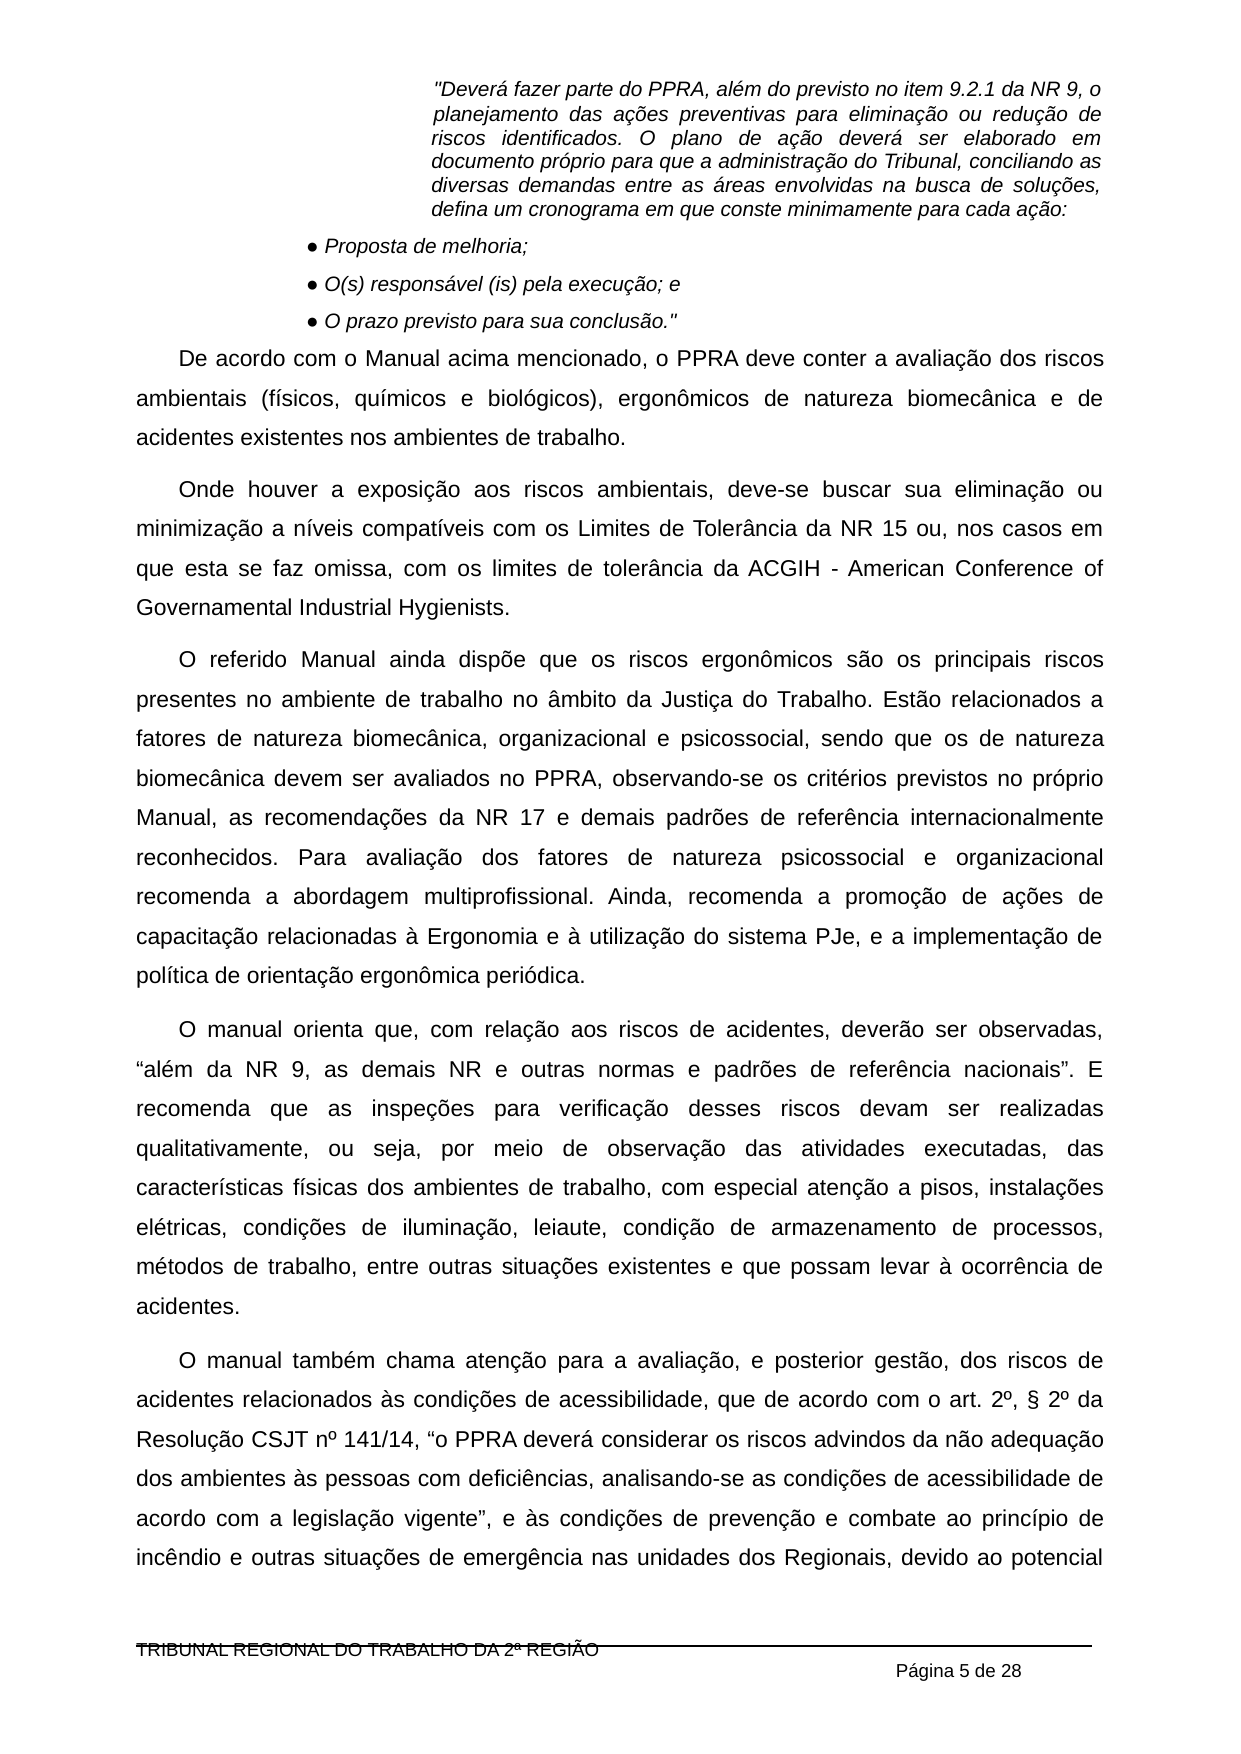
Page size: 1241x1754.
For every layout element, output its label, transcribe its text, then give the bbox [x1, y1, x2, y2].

text ● O prazo previsto para sua conclusão." [136, 308, 1104, 333]
text De acordo com o Manual acima mencionado, o PPRA deve conter a avaliação dos riscos ambientais (físicos, químicos e biológicos), ergonômicos de natureza biomecânica e de acidentes existentes nos ambientes de trabalho. [136, 345, 1104, 450]
text "Deverá fazer parte do PPRA, além do previsto no item 9.2.1 da NR 9, o planejamento das ações preventivas para eliminação ou redução de riscos identificados. O plano de ação deverá ser elaborado em documento próprio para que a administração do Tribunal, conciliando as diversas demandas entre as áreas envolvidas na busca de soluções, defina um cronograma em que conste minimamente para cada ação: [431, 75, 1104, 221]
text O manual orienta que, com relação aos riscos de acidentes, deverão ser observadas, “além da NR 9, as demais NR e outras normas e padrões de referência nacionais”. E recomenda que as inspeções para verificação desses riscos devam ser realizadas qualitativamente, ou seja, por meio de observação das atividades executadas, das características físicas dos ambientes de trabalho, com especial atenção a pisos, instalações elétricas, condições de iluminação, leiaute, condição de armazenamento de processos, métodos de trabalho, entre outras situações existentes e que possam levar à ocorrência de acidentes. [136, 1014, 1104, 1319]
text ● O(s) responsável (is) pela execução; e [136, 271, 1104, 296]
text Onde houver a exposição aos riscos ambientais, deve-se buscar sua eliminação ou minimização a níveis compatíveis com os Limites de Tolerância da NR 15 ou, nos casos em que esta se faz omissa, com os limites de tolerância da ACGIH - American Conference of Governamental Industrial Hygienists. [136, 476, 1104, 621]
text O manual também chama atenção para a avaliação, e posterior gestão, dos riscos de acidentes relacionados às condições de acessibilidade, que de acordo com o art. 2º, § 2º da Resolução CSJT nº 141/14, “o PPRA deverá considerar os riscos advindos da não adequação dos ambientes às pessoas com deficiências, analisando-se as condições de acessibilidade de acordo com a legislação vigente”, e às condições de prevenção e combate ao princípio de incêndio e outras situações de emergência nas unidades dos Regionais, devido ao potencial [136, 1344, 1104, 1571]
text O referido Manual ainda dispõe que os riscos ergonômicos são os principais riscos presentes no ambiente de trabalho no âmbito da Justiça do Trabalho. Estão relacionados a fatores de natureza biomecânica, organizacional e psicossocial, sendo que os de natureza biomecânica devem ser avaliados no PPRA, observando-se os critérios previstos no próprio Manual, as recomendações da NR 17 e demais padrões de referência internacionalmente reconhecidos. Para avaliação dos fatores de natureza psicossocial e organizacional recomenda a abordagem multiprofissional. Ainda, recomenda a promoção de ações de capacitação relacionadas à Ergonomia e à utilização do sistema PJe, e a implementação de política de orientação ergonômica periódica. [136, 646, 1104, 988]
text ● Proposta de melhoria; [136, 233, 1104, 258]
